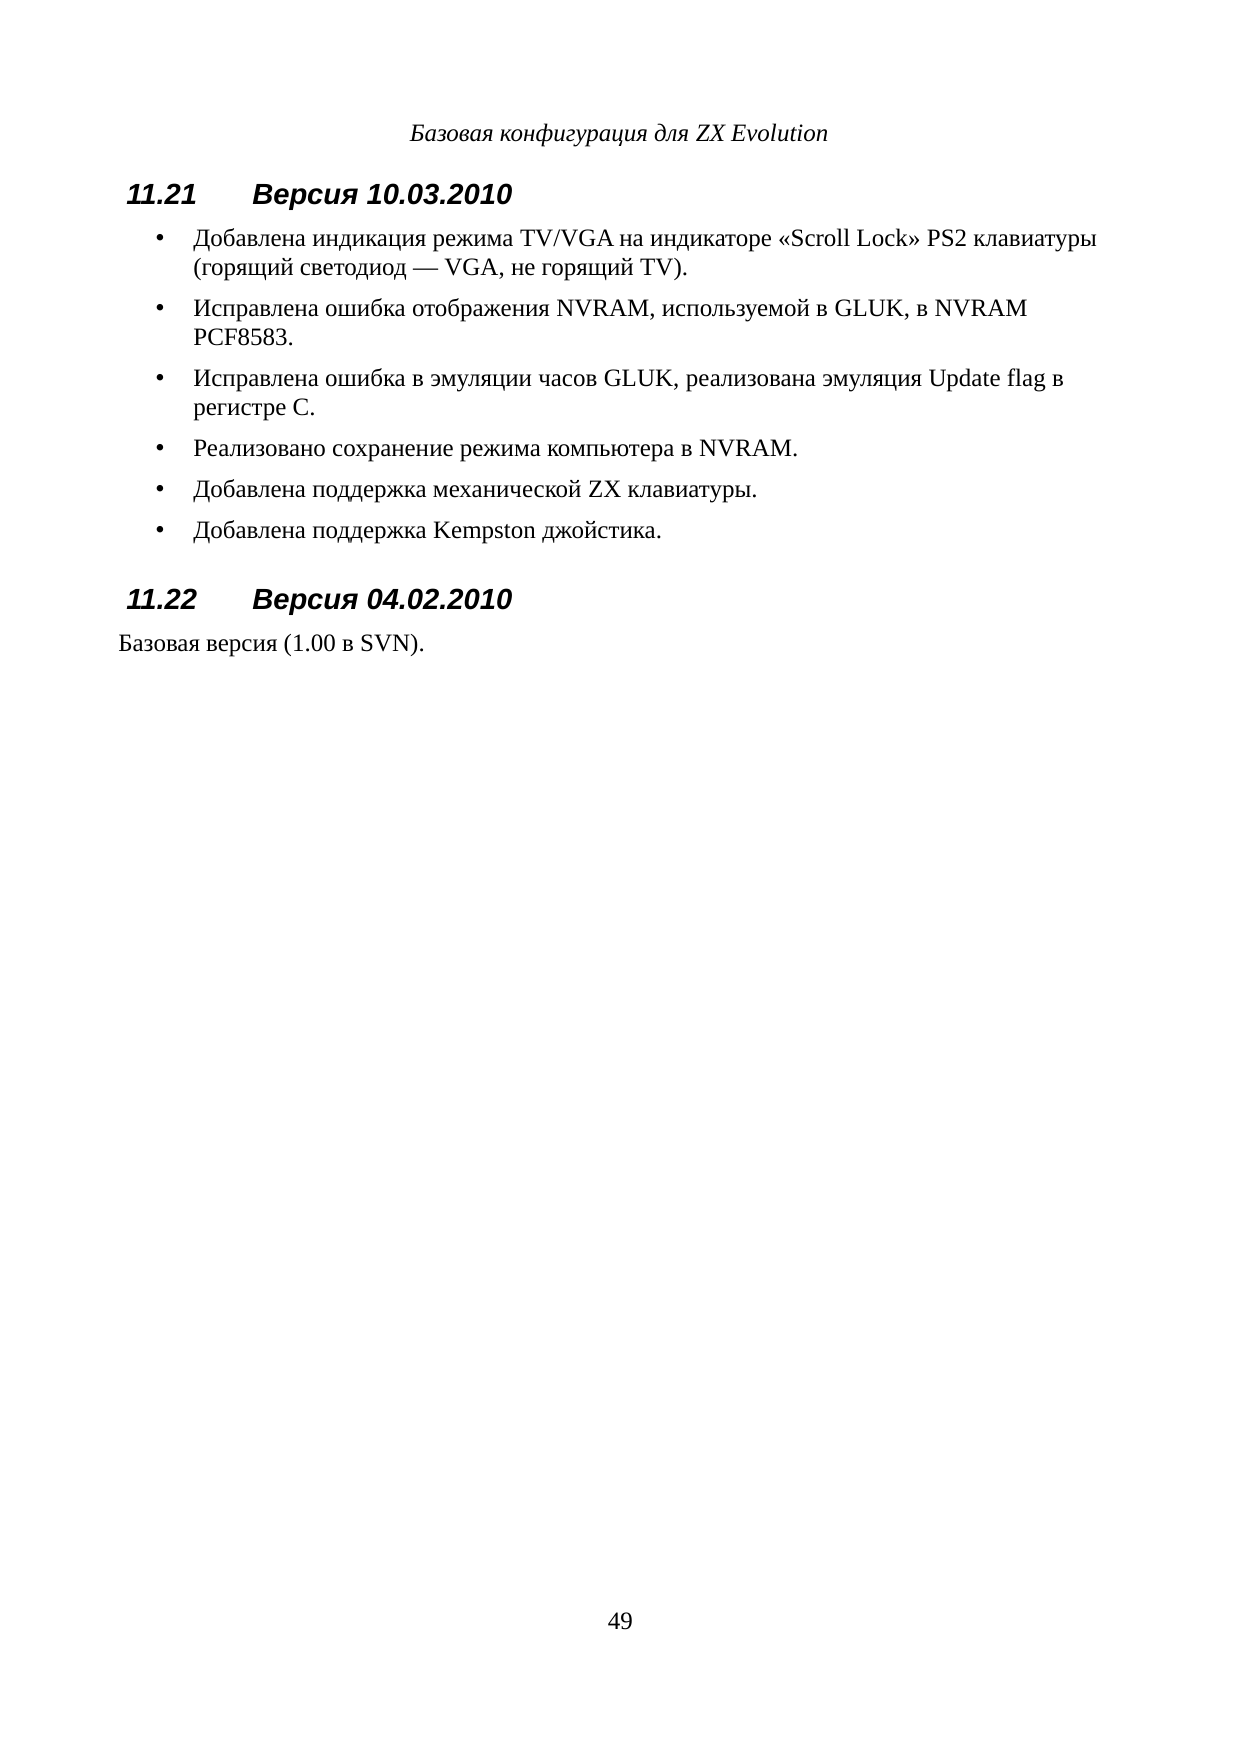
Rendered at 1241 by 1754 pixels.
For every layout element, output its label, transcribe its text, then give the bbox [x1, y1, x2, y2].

subtitle Версия 10.03.2010 [118, 177, 1122, 211]
list Добавлена индикация режима TV/VGA на индикаторе «Scroll Lock» PS2 клавиатуры (горящий светодиод — VGA, не горящий TV). [156, 223, 1122, 281]
list Добавлена поддержка Kempston джойстика. [156, 516, 1122, 544]
subtitle Версия 04.02.2010 [118, 582, 1122, 615]
list Исправлена ошибка в эмуляции часов GLUK, реализована эмуляция Update flag в регистре C. [156, 363, 1122, 421]
list Добавлена поддержка механической ZX клавиатуры. [156, 474, 1122, 503]
list Исправлена ошибка отображения NVRAM, используемой в GLUK, в NVRAM PCF8583. [156, 293, 1122, 351]
text Базовая версия (1.00 в SVN). [118, 628, 1122, 657]
list Реализовано сохранение режима компьютера в NVRAM. [156, 433, 1122, 462]
